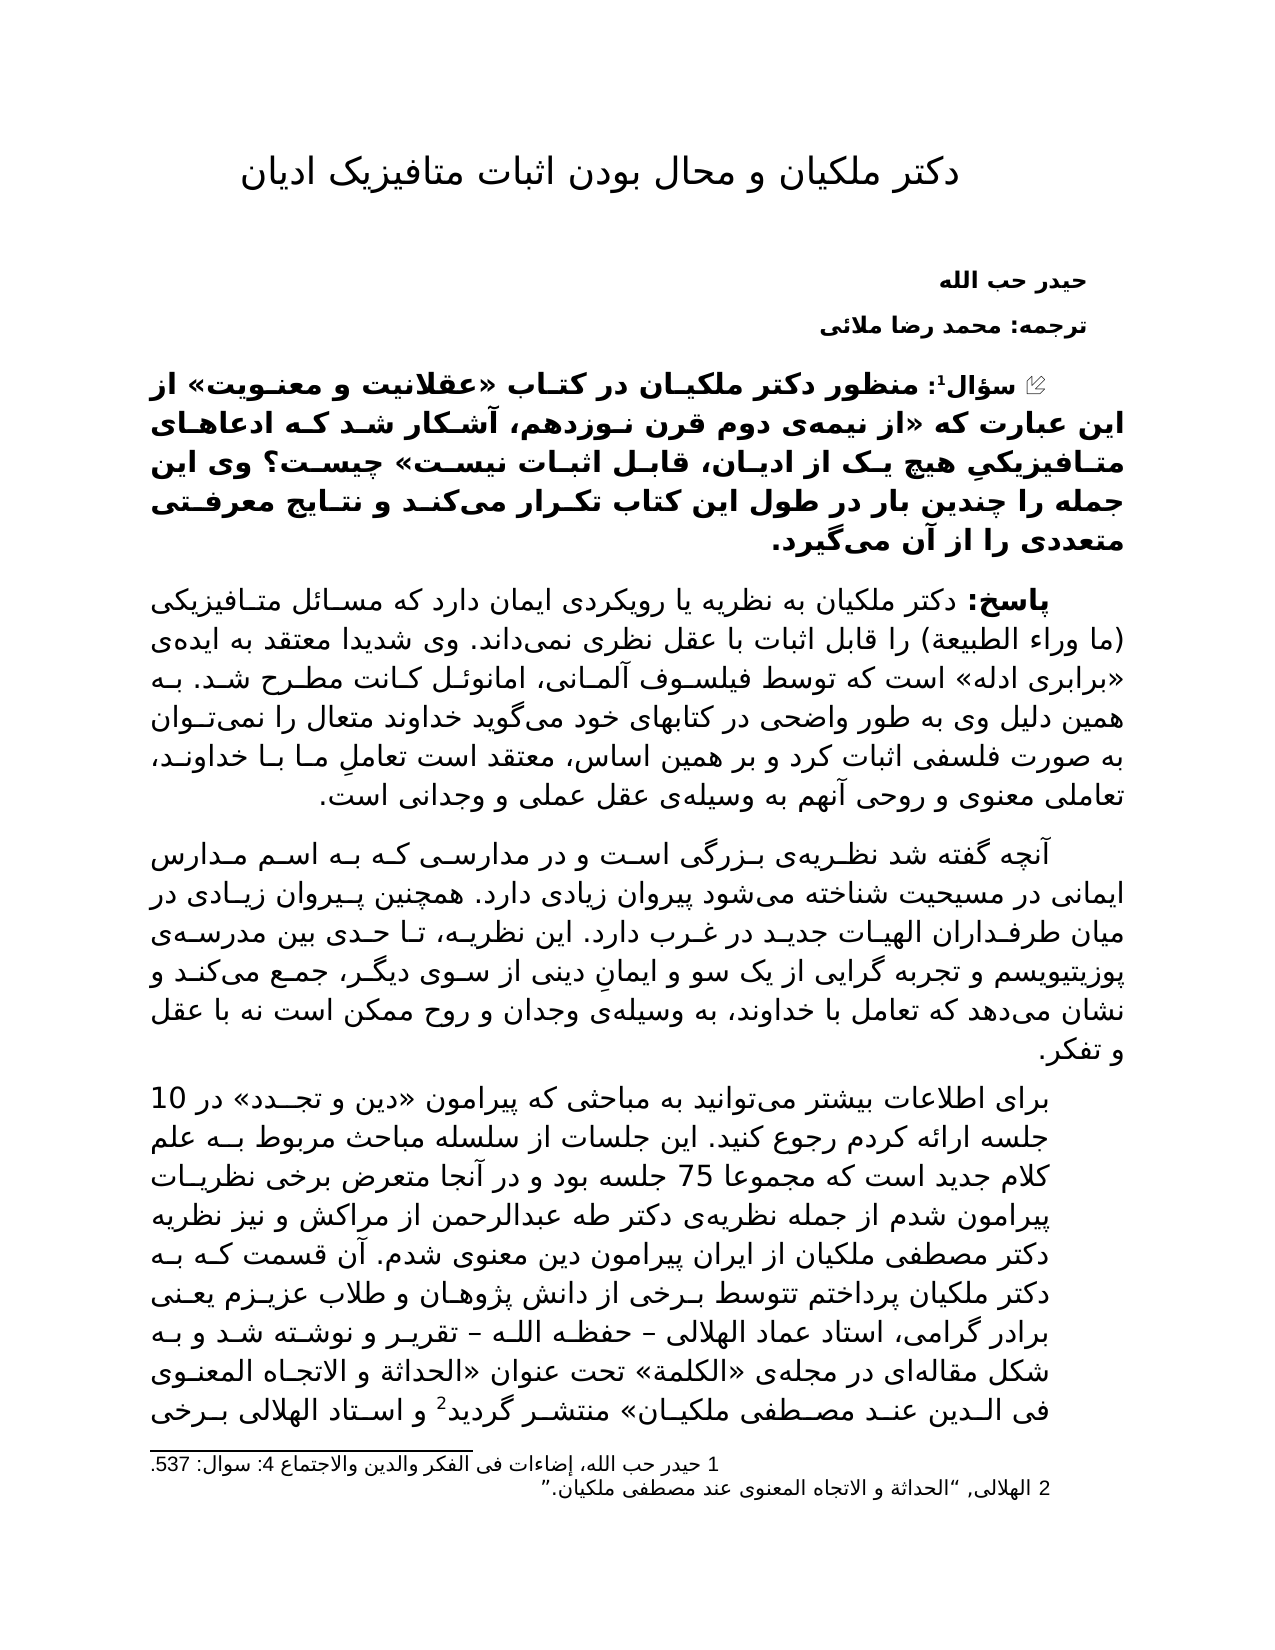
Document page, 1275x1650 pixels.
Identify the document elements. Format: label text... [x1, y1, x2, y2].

text برای اطلاعات بیشتر می‌توانید به مباحثی که پیرامون «دین و تجدد» در 10 جلسه ارائه کردم رجوع کنید. این جلسات از سلسله مباحث مربوط به علم کلام جدید است که مجموعا 75 جلسه بود و در آنجا متعرض برخی نظریات پیرامون شدم از جمله نظریه‌ی دکتر طه عبدالرحمن از مراکش و نیز نظریه دکتر مصطفی ملکیان از ایران پیرامون دین معنوی شدم. آن قسمت که به دکتر ملکیان پرداختم تتوسط برخی از دانش پژوهان و طلاب عزیزم یعنی برادر گرامی، استاد عماد الهلالی – حفظه الله – تقریر و نوشته شد و به شکل مقاله‌ای در مجله‌ی «الکلمة» تحت عنوان «الحداثة و الاتجاه المعنوی فی الدین عند مصطفی ملکیان» منتشر گردید و استاد الهلالی برخی اضافات و اسناد علمی و نیز استخراج منابع را نیز إعمال کردند تا به صورت یک مقاله‌ی پژوهشی درآمد. خداوند به ایشان جزای خیر دهد. [150, 1082, 1050, 1427]
text حیدر حب الله، إضاءات فی الفکر والدین والاجتماع 4: سوال: 537. [150, 1452, 1125, 1476]
text الهلالی, “الحداثة و الاتجاه المعنوی عند مصطفی ملکیان.” [150, 1476, 1125, 1500]
text  سؤال: منظور دکتر ملکیان در کتاب «عقلانیت و معنویت» از این عبارت که «از نیمه‌ی دوم قرن نوزدهم، آشکار شد که ادعاهای متافیزیکیِ هیچ یک از ادیان، قابل اثبات نیست» چیست؟ وی این جمله را چندین بار در طول این کتاب تکرار می‌کند و نتایج معرفتی متعددی را از آن می‌گیرد. [150, 367, 1125, 557]
text ترجمه: محمد رضا ملائى [150, 312, 1087, 339]
text پاسخ: دکتر ملکیان به نظریه یا رویکردی ایمان دارد که مسائل متافیزیکی (ما وراء الطبیعة) را قابل اثبات با عقل نظری نمی‌داند. وی شدیدا معتقد به ایده‌ی «برابری ادله» است که توسط فیلسوف آلمانی، امانوئل کانت مطرح شد. به همین دلیل وی به طور واضحی در کتابهای خود می‌گوید خداوند متعال را نمی‌توان به صورت فلسفی اثبات کرد و بر همین اساس، معتقد است تعاملِ ما با خداوند، تعاملی معنوی و روحی آنهم به وسیله‌ی عقل عملی و وجدانی است. [150, 583, 1125, 812]
text حیدر حب الله [150, 267, 1087, 293]
text آنچه گفته شد نظریه‌ی بزرگی است و در مدارسی که به اسم مدارس ایمانی در مسیحیت شناخته می‌شود پیروان زیادی دارد. همچنین پیروان زیادی در میان طرفداران الهیات جدید در غرب دارد. این نظریه، تا حدی بین مدرسه‌ی پوزیتیویسم و تجربه گرایی از یک سو و ایمانِ دینی از سوی دیگر، جمع می‌کند و نشان می‌دهد که تعامل با خداوند، به وسیله‌ی وجدان و روح ممکن است نه با عقل و تفکر. [150, 838, 1125, 1066]
text دکتر ملکیان و محال بودن اثبات متافیزیک ادیان [150, 150, 1050, 194]
